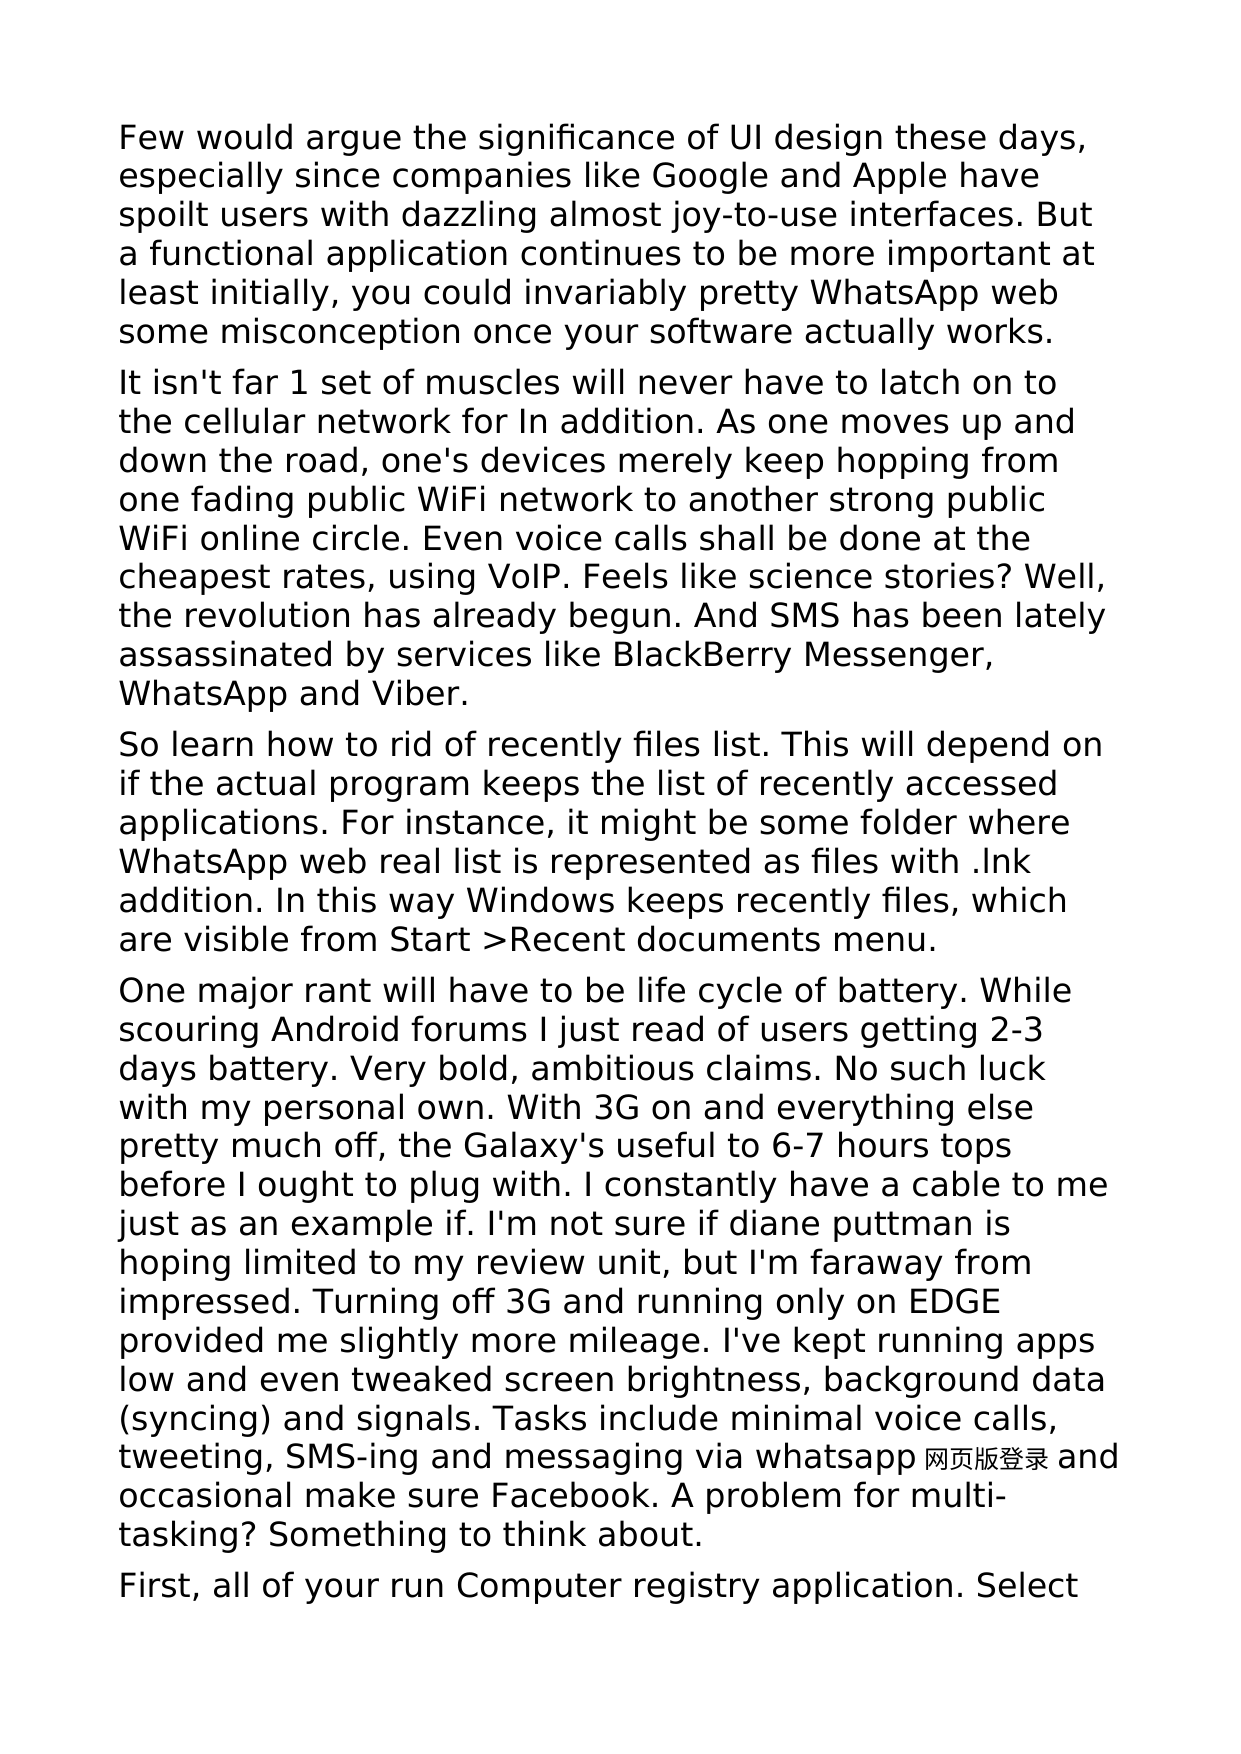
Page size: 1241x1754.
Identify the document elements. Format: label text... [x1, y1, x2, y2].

text One major rant will have to be life cycle of battery. While scouring Android forums I just read of users getting 2-3 days battery. Very bold, ambitious claims. No such luck with my personal own. With 3G on and everything else pretty much off, the Galaxy's useful to 6-7 hours tops before I ought to plug with. I constantly have a cable to me just as an example if. I'm not sure if diane puttman is hoping limited to my review unit, but I'm faraway from impressed. Turning off 3G and running only on EDGE provided me slightly more mileage. I've kept running apps low and even tweaked screen brightness, background data (syncing) and signals. Tasks include minimal voice calls, tweeting, SMS-ing and messaging via whatsapp网页版登录 and occasional make sure Facebook. A problem for multi-tasking? Something to think about. [118, 972, 1122, 1554]
text It isn't far 1 set of muscles will never have to latch on to the cellular network for In addition. As one moves up and down the road, one's devices merely keep hopping from one fading public WiFi network to another strong public WiFi online circle. Even voice calls shall be done at the cheapest rates, using VoIP. Feels like science stories? Well, the revolution has already begun. And SMS has been lately assassinated by services like BlackBerry Messenger, WhatsApp and Viber. [118, 364, 1122, 713]
text So learn how to rid of recently files list. This will depend on if the actual program keeps the list of recently accessed applications. For instance, it might be some folder where WhatsApp web real list is represented as files with .lnk addition. In this way Windows keeps recently files, which are visible from Start >Recent documents menu. [118, 726, 1122, 959]
text Few would argue the significance of UI design these days, especially since companies like Google and Apple have spoilt users with dazzling almost joy-to-use interfaces. But a functional application continues to be more important at least initially, you could invariably pretty WhatsApp web some misconception once your software actually works. [118, 118, 1122, 351]
text First, all of your run Computer registry application. Select [118, 1567, 1122, 1606]
